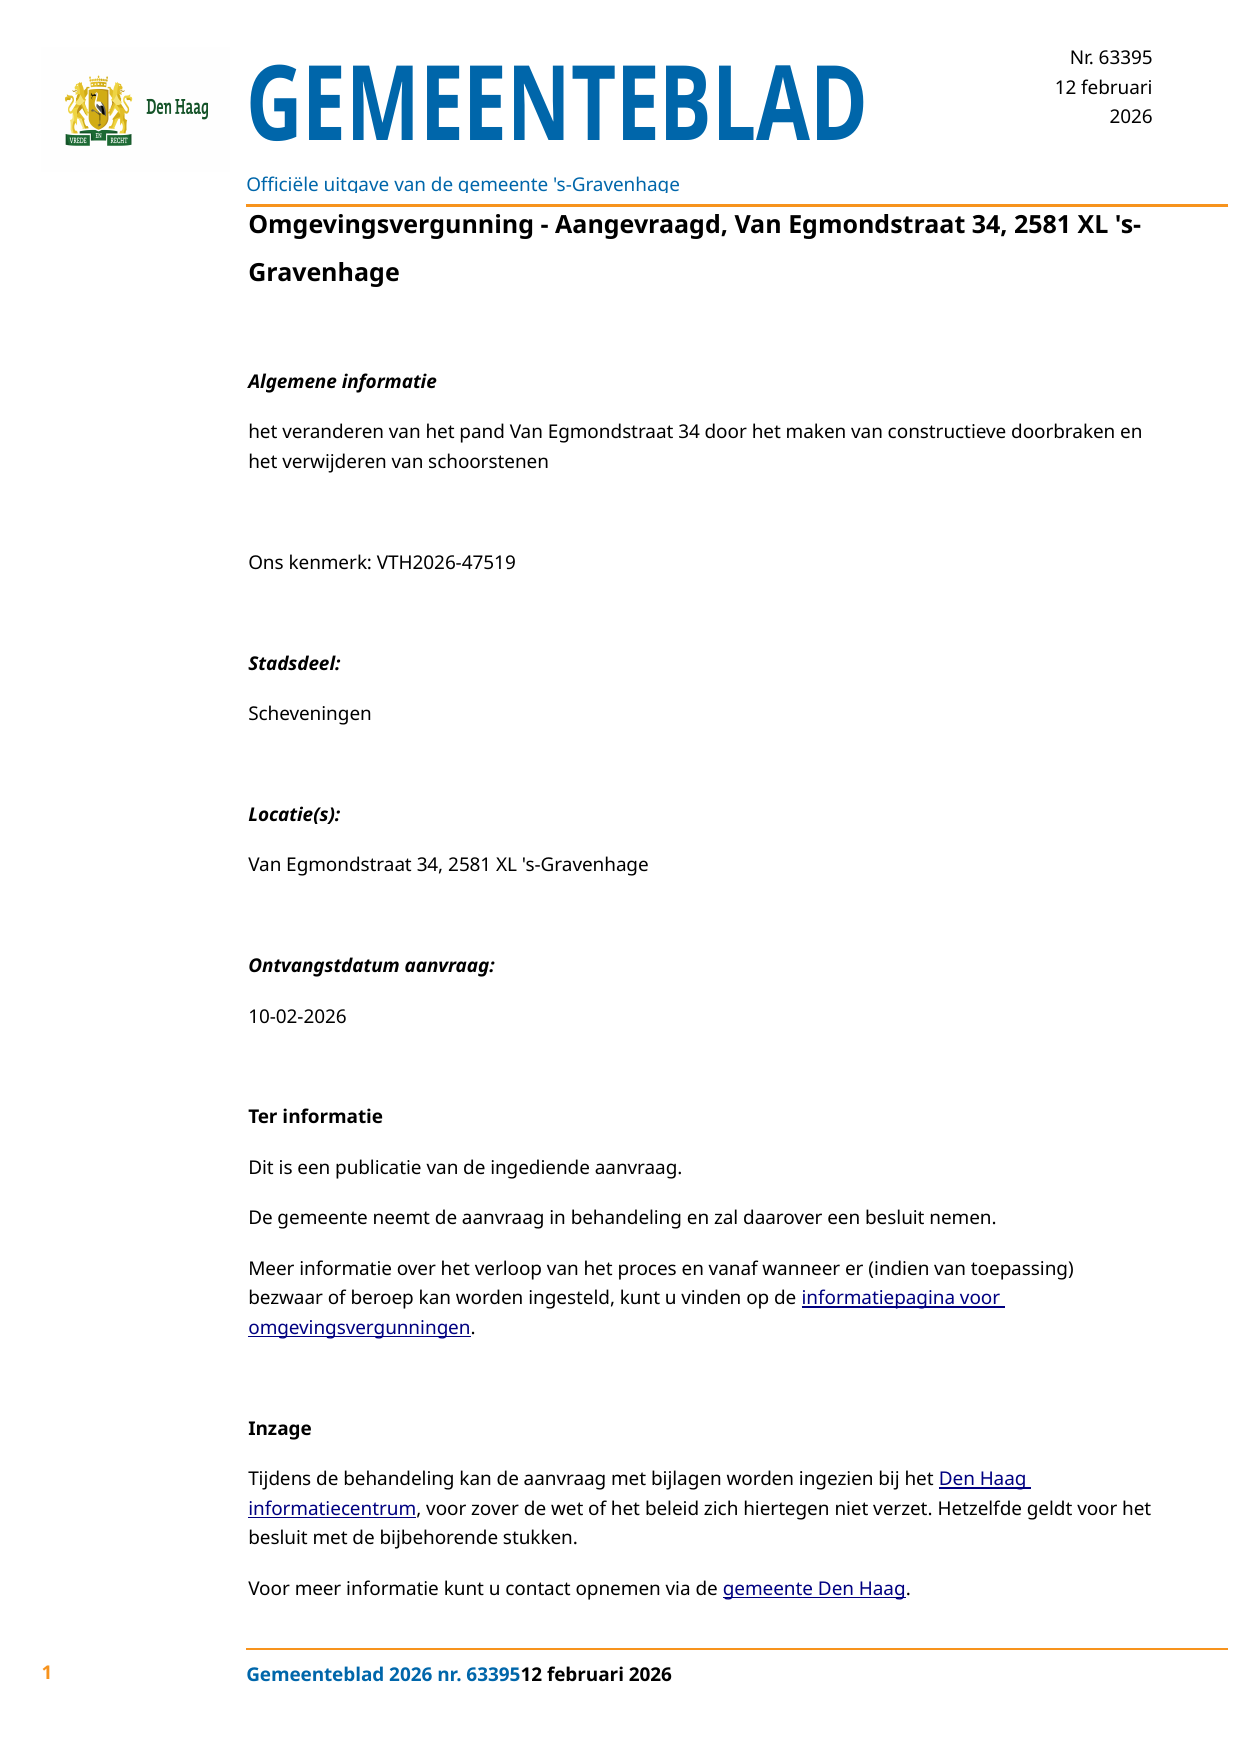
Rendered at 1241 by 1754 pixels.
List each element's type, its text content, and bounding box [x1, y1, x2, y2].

picture [41, 47, 231, 172]
text Ontvangstdatum aanvraag: [248, 952, 1152, 978]
text Locatie(s): [248, 801, 1152, 827]
text Omgevingsvergunning - Aangevraagd, Van Egmondstraat 34, 2581 XL 's-Gravenhage [248, 207, 1152, 288]
text Ter informatie [248, 1104, 1152, 1129]
text Dit is een publicatie van de ingediende aanvraag. [248, 1154, 1152, 1180]
text het veranderen van het pand Van Egmondstraat 34 door het maken van constructieve doorbraken en het verwijderen van schoorstenen [248, 419, 1152, 474]
text Scheveningen [248, 700, 1152, 726]
text De gemeente neemt de aanvraag in behandeling en zal daarover een besluit nemen. [248, 1204, 1152, 1230]
text Van Egmondstraat 34, 2581 XL 's-Gravenhage [248, 852, 1152, 877]
text Algemene informatie [248, 368, 1152, 394]
text 10-02-2026 [248, 1003, 1152, 1029]
text Ons kenmerk: VTH2026-47519 [248, 549, 1152, 575]
text Meer informatie over het verloop van het proces en vanaf wanneer er (indien van toepassing) bezwaar of beroep kan worden ingesteld, kunt u vinden op de informatiepagina voor omgevingsvergunningen. [248, 1255, 1152, 1340]
text Voor meer informatie kunt u contact opnemen via de gemeente Den Haag. [248, 1575, 1152, 1601]
text Inzage [248, 1415, 1152, 1441]
text Stadsdeel: [248, 650, 1152, 676]
text Tijdens de behandeling kan de aanvraag met bijlagen worden ingezien bij het Den Haag informatiecentrum, voor zover de wet of het beleid zich hiertegen niet verzet. Hetzelfde geldt voor het besluit met de bijbehorende stukken. [248, 1465, 1152, 1550]
